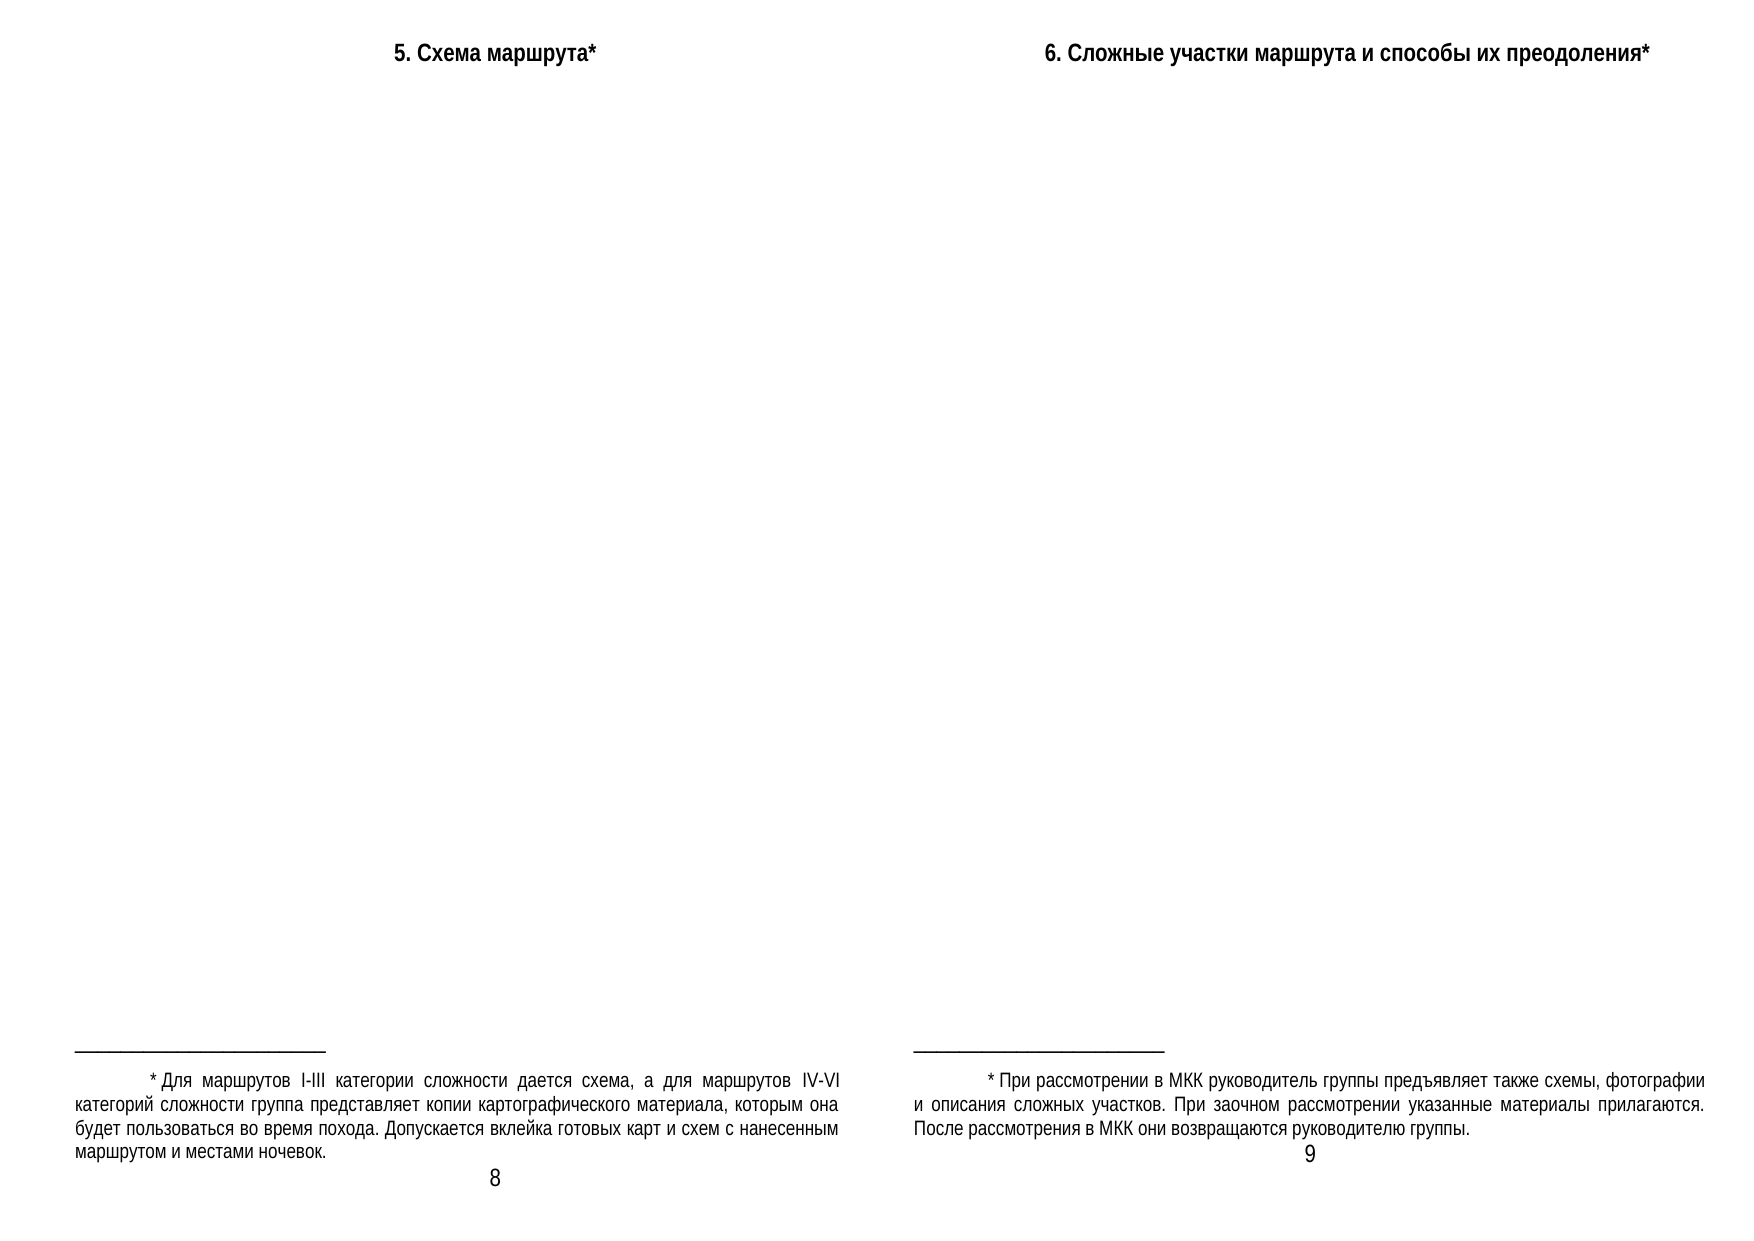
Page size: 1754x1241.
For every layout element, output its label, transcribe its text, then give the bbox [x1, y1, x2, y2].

text * При рассмотрении в МКК руководитель группы предъявляет также схемы, фотографии и описания сложных участков. При заочном рассмотрении указанные материалы прилагаются. После рассмотрения в МКК они возвращаются руководителю группы. [914, 1067, 1706, 1139]
text 5. Схема маршрута* [75, 37, 840, 66]
text * Для маршрутов I-III категории сложности дается схема, а для маршрутов IV‑VI категорий сложности группа представляет копии картографического материала, которым она будет пользоваться во время похода. Допускается вклейка готовых карт и схем с нанесенным маршрутом и местами ночевок. [75, 1067, 840, 1163]
text ______________________ [75, 1024, 840, 1053]
text 9 [914, 1139, 1706, 1168]
text ______________________ [914, 1024, 1706, 1053]
text 8 [75, 1163, 840, 1192]
text 6. Сложные участки маршрута и способы их преодоления* [914, 37, 1706, 66]
